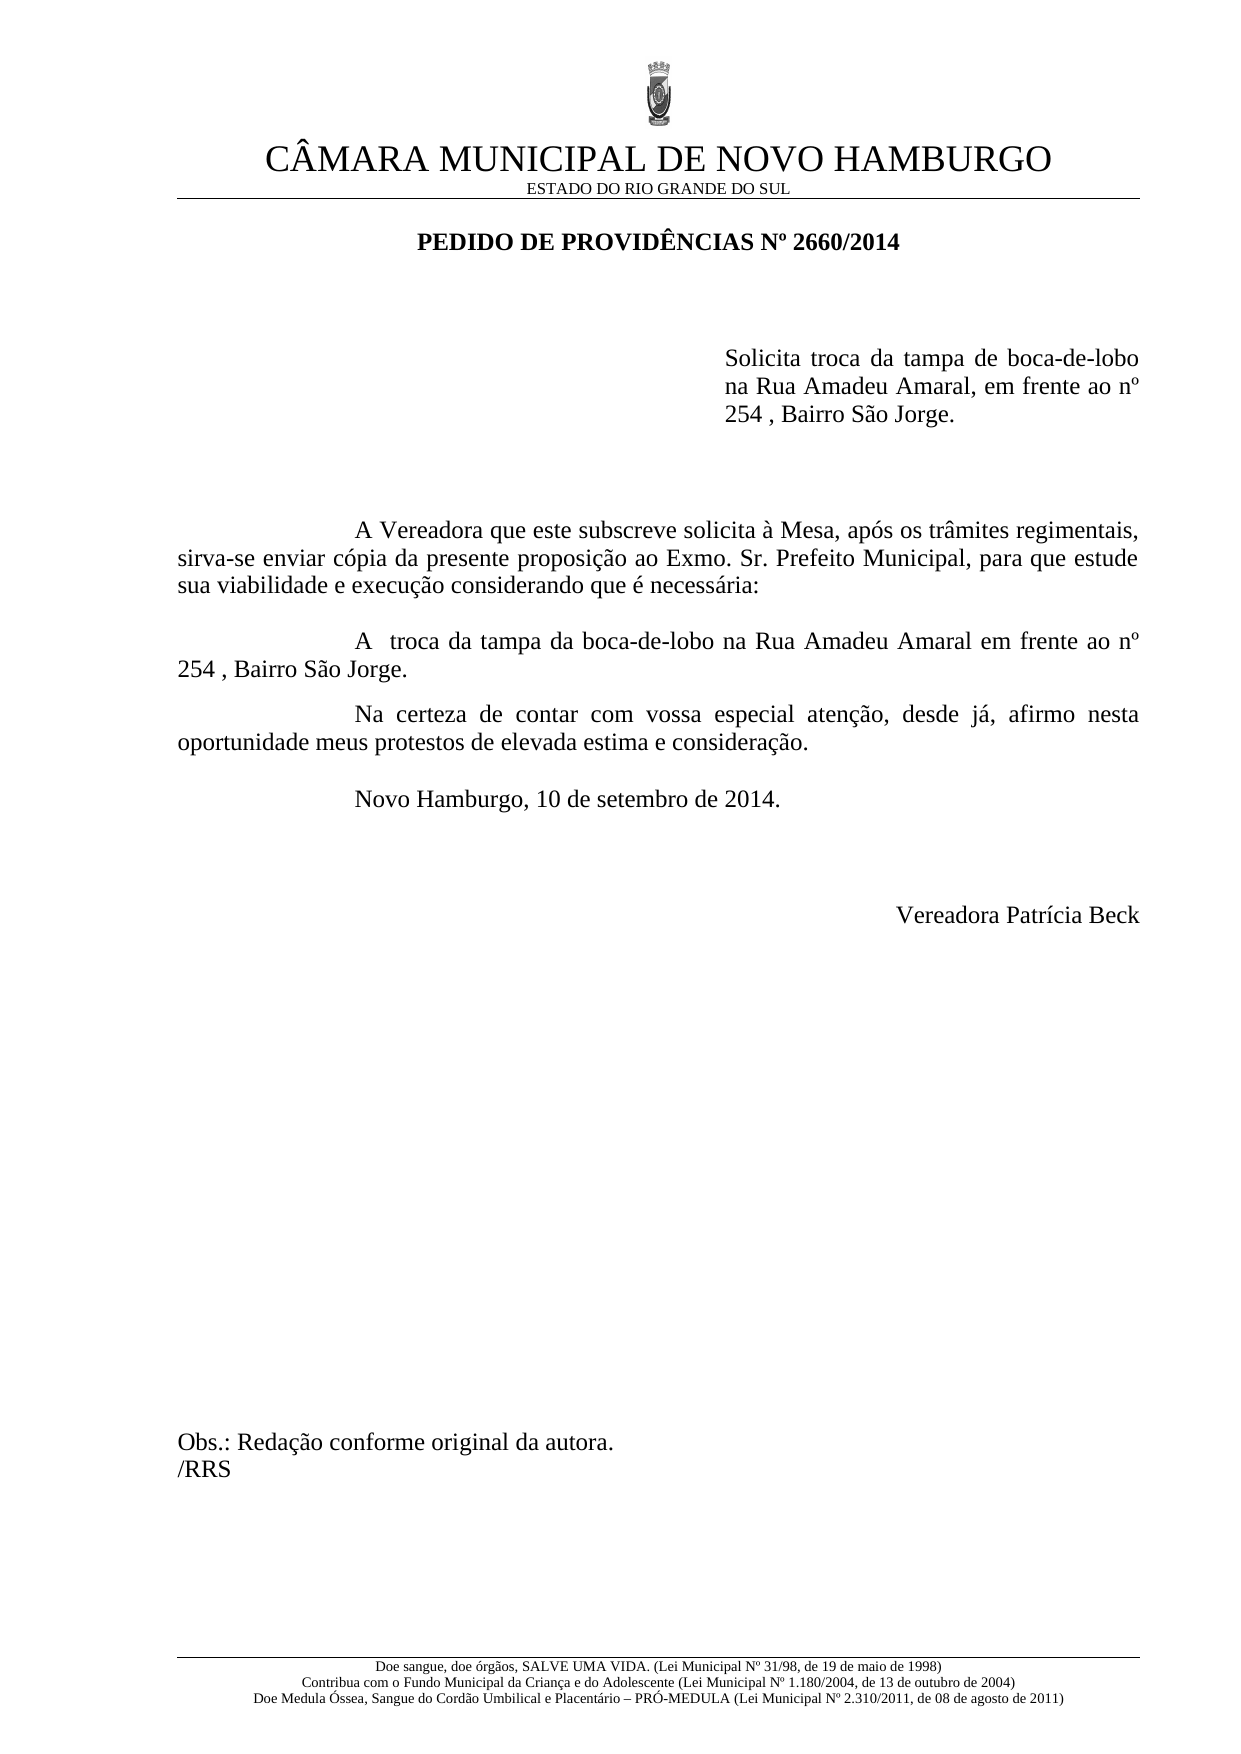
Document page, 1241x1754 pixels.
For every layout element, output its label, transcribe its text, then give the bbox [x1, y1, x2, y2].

text Obs.: Redação conforme original da autora. [177, 1428, 1140, 1456]
text Na certeza de contar com vossa especial atenção, desde já, afirmo nesta oportunidade meus protestos de elevada estima e consideração. [177, 700, 1140, 756]
text Vereadora Patrícia Beck [649, 901, 1140, 929]
text /RRS [177, 1456, 1140, 1483]
text A Vereadora que este subscreve solicita à Mesa, após os trâmites regimentais, sirva-se enviar cópia da presente proposição ao Exmo. Sr. Prefeito Municipal, para que estude sua viabilidade e execução considerando que é necessária: [177, 516, 1140, 599]
text A troca da tampa da boca-de-lobo na Rua Amadeu Amaral em frente ao nº 254 , Bairro São Jorge. [177, 627, 1140, 682]
list Solicita troca da tampa de boca-de-lobo na Rua Amadeu Amaral, em frente ao nº 254 , Bairro São Jorge. [687, 344, 1140, 428]
text Novo Hamburgo, 10 de setembro de 2014. [177, 785, 1140, 813]
text PEDIDO DE PROVIDÊNCIAS Nº 2660/2014 [177, 228, 1140, 256]
